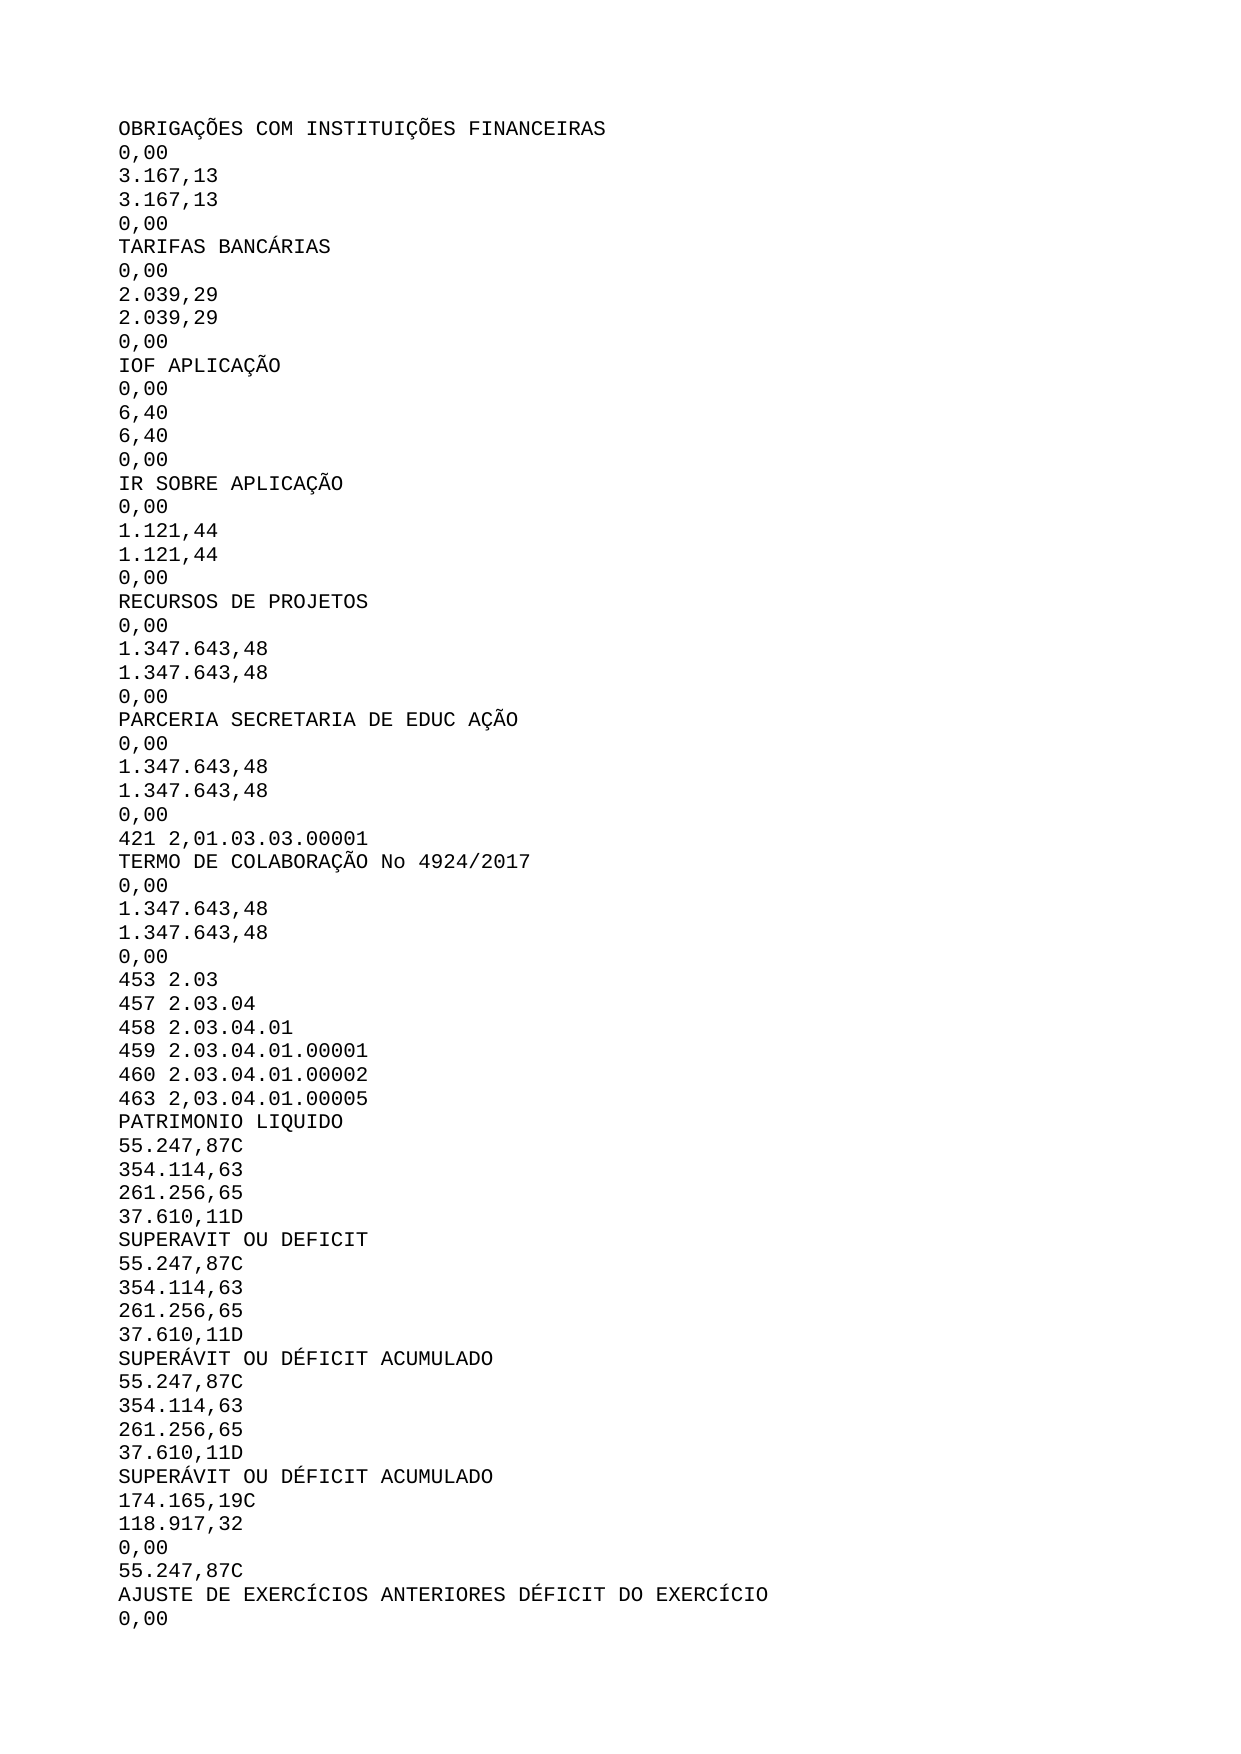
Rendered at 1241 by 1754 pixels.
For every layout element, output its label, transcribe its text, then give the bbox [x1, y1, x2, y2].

text 0,00 [118, 378, 1122, 402]
text IOF APLICAÇÃO [118, 354, 1122, 378]
text 0,00 [118, 496, 1122, 520]
text IR SOBRE APLICAÇÃO [118, 473, 1122, 496]
text 421 2,01.03.03.00001 [118, 827, 1122, 851]
text 0,00 [118, 804, 1122, 827]
text 1.347.643,48 [118, 638, 1122, 662]
text 261.256,65 [118, 1300, 1122, 1324]
text 0,00 [118, 615, 1122, 638]
text 55.247,87C [118, 1561, 1122, 1584]
text 1.347.643,48 [118, 757, 1122, 780]
text 0,00 [118, 686, 1122, 709]
text 0,00 [118, 142, 1122, 165]
text 460 2.03.04.01.00002 [118, 1064, 1122, 1088]
text 6,40 [118, 402, 1122, 426]
text 118.917,32 [118, 1513, 1122, 1537]
text 0,00 [118, 567, 1122, 591]
text 0,00 [118, 213, 1122, 236]
text TERMO DE COLABORAÇÃO No 4924/2017 [118, 851, 1122, 875]
text 0,00 [118, 1537, 1122, 1561]
text 458 2.03.04.01 [118, 1017, 1122, 1040]
text 453 2.03 [118, 969, 1122, 993]
text 0,00 [118, 260, 1122, 284]
text 1.347.643,48 [118, 898, 1122, 922]
text 261.256,65 [118, 1419, 1122, 1442]
text 55.247,87C [118, 1135, 1122, 1158]
text 457 2.03.04 [118, 993, 1122, 1017]
text RECURSOS DE PROJETOS [118, 591, 1122, 615]
text 3.167,13 [118, 189, 1122, 213]
text 354.114,63 [118, 1277, 1122, 1300]
text 1.121,44 [118, 520, 1122, 544]
text 0,00 [118, 449, 1122, 473]
text SUPERAVIT OU DEFICIT [118, 1229, 1122, 1253]
text 37.610,11D [118, 1442, 1122, 1466]
text 0,00 [118, 733, 1122, 757]
text 1.347.643,48 [118, 780, 1122, 804]
text 55.247,87C [118, 1253, 1122, 1277]
text SUPERÁVIT OU DÉFICIT ACUMULADO [118, 1348, 1122, 1371]
text AJUSTE DE EXERCÍCIOS ANTERIORES DÉFICIT DO EXERCÍCIO [118, 1584, 1122, 1608]
text 354.114,63 [118, 1158, 1122, 1182]
text 1.347.643,48 [118, 922, 1122, 946]
text 0,00 [118, 1608, 1122, 1631]
text 459 2.03.04.01.00001 [118, 1040, 1122, 1064]
text SUPERÁVIT OU DÉFICIT ACUMULADO [118, 1466, 1122, 1489]
text OBRIGAÇÕES COM INSTITUIÇÕES FINANCEIRAS [118, 118, 1122, 142]
text 0,00 [118, 946, 1122, 969]
text 261.256,65 [118, 1182, 1122, 1206]
text 2.039,29 [118, 307, 1122, 331]
text 0,00 [118, 331, 1122, 354]
text 1.121,44 [118, 544, 1122, 567]
text 2.039,29 [118, 284, 1122, 307]
text 6,40 [118, 426, 1122, 449]
text 3.167,13 [118, 165, 1122, 189]
text PATRIMONIO LIQUIDO [118, 1111, 1122, 1135]
text 1.347.643,48 [118, 662, 1122, 686]
text 0,00 [118, 875, 1122, 898]
text 463 2,03.04.01.00005 [118, 1088, 1122, 1111]
text 37.610,11D [118, 1324, 1122, 1348]
text 37.610,11D [118, 1206, 1122, 1229]
text TARIFAS BANCÁRIAS [118, 236, 1122, 260]
text PARCERIA SECRETARIA DE EDUC AÇÃO [118, 709, 1122, 733]
text 354.114,63 [118, 1395, 1122, 1419]
text 174.165,19C [118, 1489, 1122, 1513]
text 55.247,87C [118, 1371, 1122, 1395]
